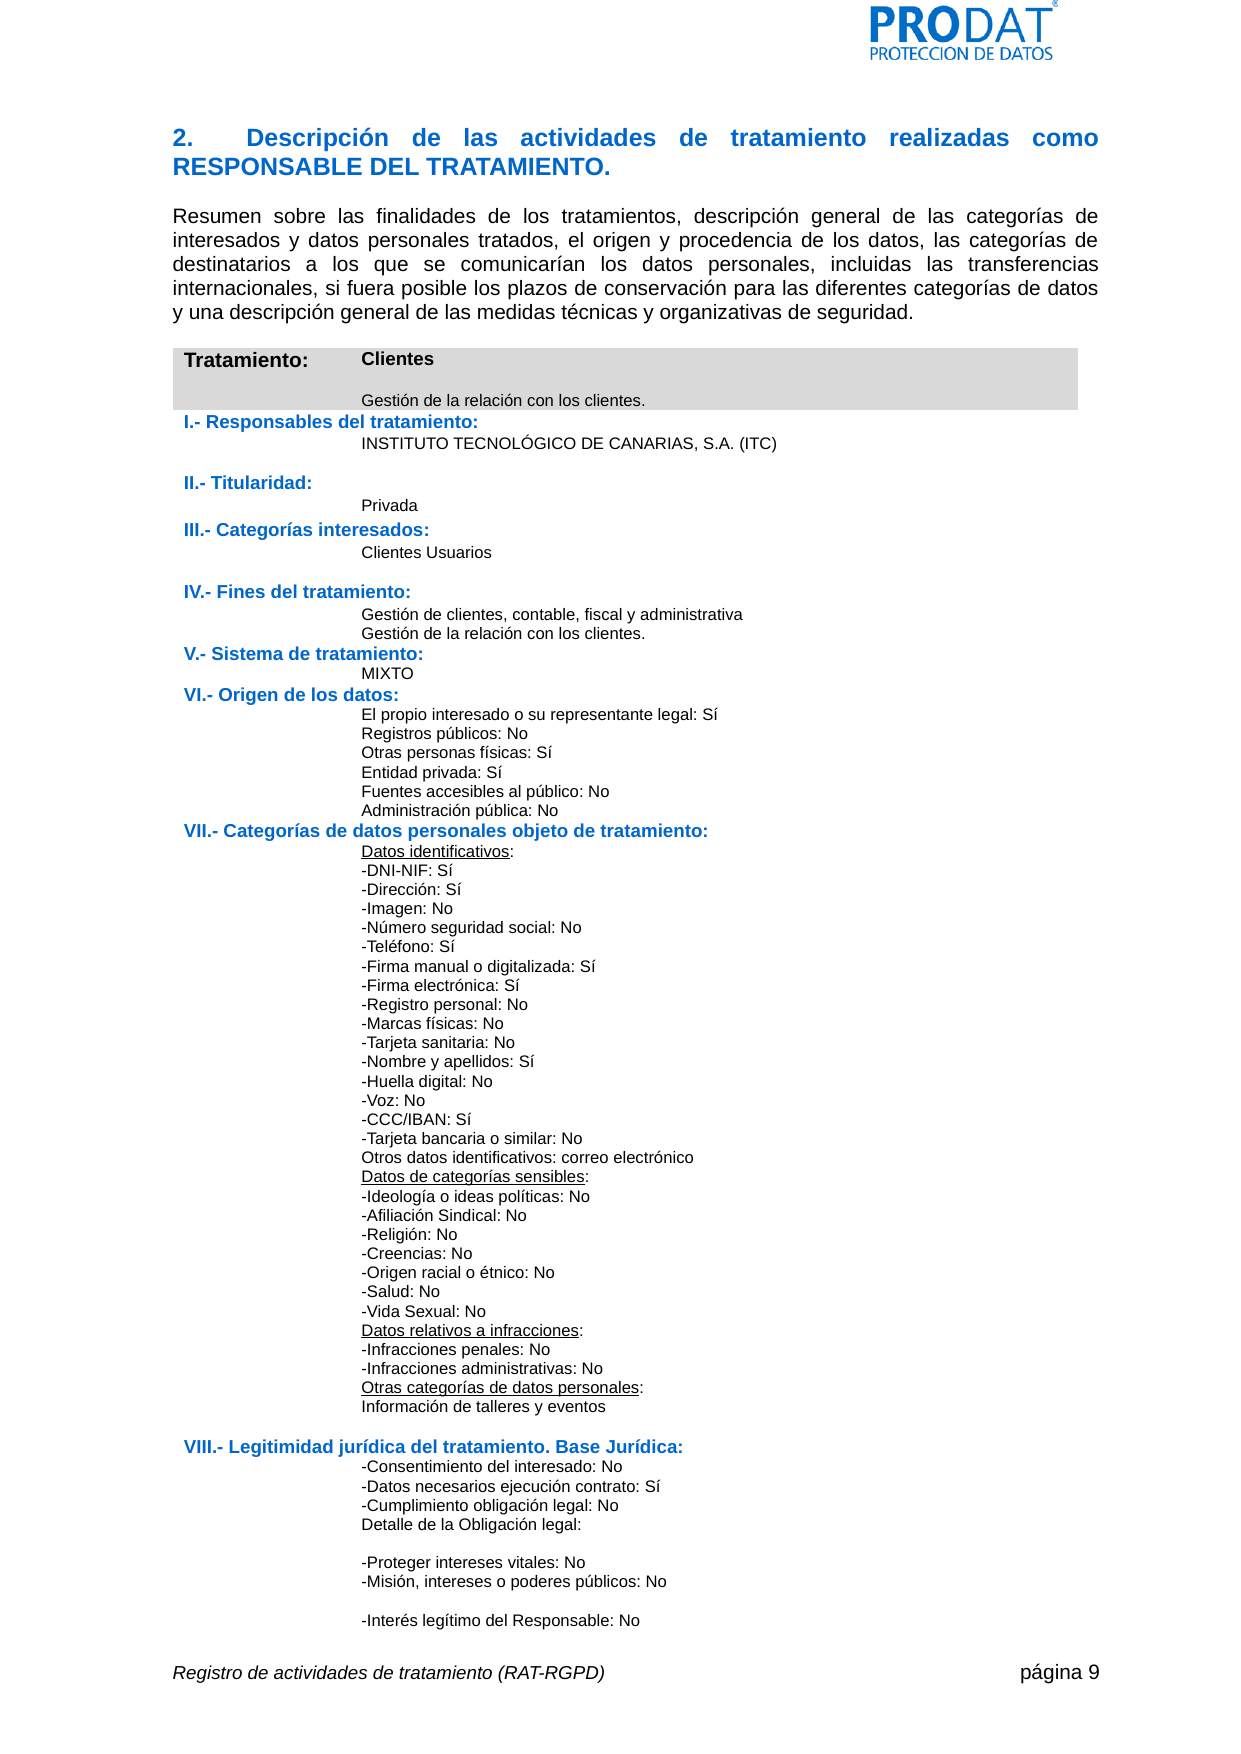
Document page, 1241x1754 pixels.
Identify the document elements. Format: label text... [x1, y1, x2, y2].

table_cell Clientes Usuarios [350, 543, 1078, 581]
table_cell VII.- Categorías de datos personales objeto de tratamiento: [173, 820, 1078, 841]
table_cell [173, 543, 350, 581]
table_cell [173, 705, 350, 820]
table_cell INSTITUTO TECNOLÓGICO DE CANARIAS, S.A. (ITC) [350, 434, 1078, 472]
table_cell MIXTO [350, 664, 1078, 683]
table_cell II.- Titularidad: [173, 472, 1078, 496]
table_cell [173, 434, 350, 472]
table_cell -Consentimiento del interesado: No -Datos necesarios ejecución contrato: Sí -Cumplimiento obligación legal: No Detalle de la Obligación legal: -Proteger intereses vitales: No -Misión, intereses o poderes públicos: No -Interés legítimo del Responsable: No [350, 1457, 1078, 1630]
table_cell Gestión de clientes, contable, fiscal y administrativa Gestión de la relación con los clientes. [350, 604, 1078, 643]
subtitle Descripción de las actividades de tratamiento realizadas como RESPONSABLE DEL TRATAMIENTO. [172, 123, 1100, 180]
table_cell I.- Responsables del tratamiento: [173, 410, 1078, 434]
table_cell VIII.- Legitimidad jurídica del tratamiento. Base Jurídica: [173, 1436, 1078, 1457]
table_cell [173, 841, 350, 1436]
table_cell V.- Sistema de tratamiento: [173, 643, 1078, 664]
table_cell III.- Categorías interesados: [173, 519, 1078, 542]
table_cell Datos identificativos: -DNI-NIF: Sí -Dirección: Sí -Imagen: No -Número seguridad social: No -Teléfono: Sí -Firma manual o digitalizada: Sí -Firma electrónica: Sí -Registro personal: No -Marcas físicas: No -Tarjeta sanitaria: No -Nombre y apellidos: Sí -Huella digital: No -Voz: No -CCC/IBAN: Sí -Tarjeta bancaria o similar: No Otros datos identificativos: correo electrónico Datos de categorías sensibles: -Ideología o ideas políticas: No -Afiliación Sindical: No -Religión: No -Creencias: No -Origen racial o étnico: No -Salud: No -Vida Sexual: No Datos relativos a infracciones: -Infracciones penales: No -Infracciones administrativas: No Otras categorías de datos personales: Información de talleres y eventos [350, 841, 1078, 1436]
table_header Tratamiento: [173, 348, 350, 410]
table_cell [173, 664, 350, 683]
table_cell Privada [350, 496, 1078, 519]
table_cell VI.- Origen de los datos: [173, 683, 1078, 705]
table_header Clientes Gestión de la relación con los clientes. [350, 348, 1078, 410]
table_cell [173, 1457, 350, 1630]
text Resumen sobre las finalidades de los tratamientos, descripción general de las categorías de interesados y datos personales tratados, el origen y procedencia de los datos, las categorías de destinatarios a los que se comunicarían los datos personales, incluidas las transferencias internacionales, si fuera posible los plazos de conservación para las diferentes categorías de datos y una descripción general de las medidas técnicas y organizativas de seguridad. [172, 204, 1100, 324]
table_cell [173, 604, 350, 643]
table_cell IV.- Fines del tratamiento: [173, 581, 1078, 604]
table_cell El propio interesado o su representante legal: Sí Registros públicos: No Otras personas físicas: Sí Entidad privada: Sí Fuentes accesibles al público: No Administración pública: No [350, 705, 1078, 820]
table_cell [173, 496, 350, 519]
